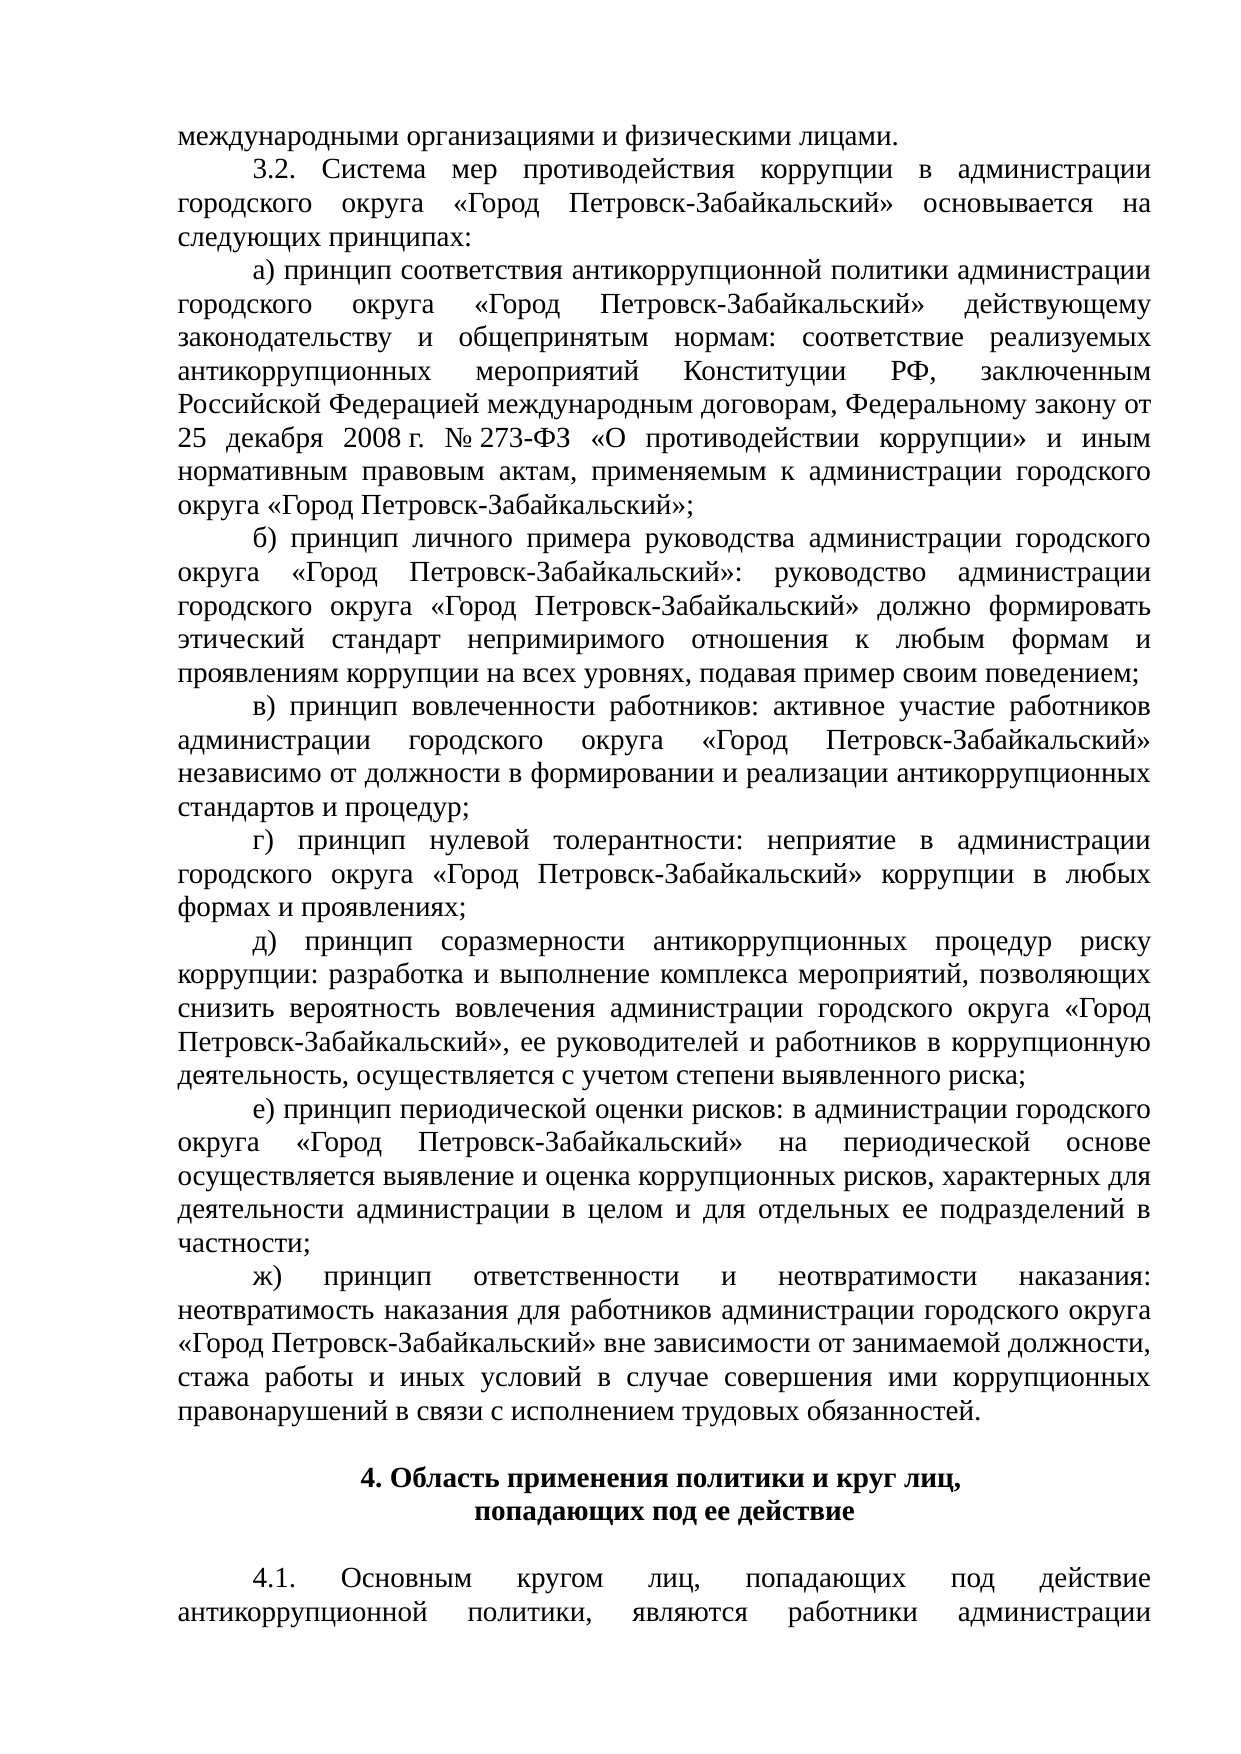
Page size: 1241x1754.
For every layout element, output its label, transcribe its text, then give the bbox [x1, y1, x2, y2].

text в) принцип вовлеченности работников: активное участие работников администрации городского округа «Город Петровск-Забайкальский» независимо от должности в формировании и реализации антикоррупционных стандартов и процедур; [177, 688, 1152, 822]
text 4.1. Основным кругом лиц, попадающих под действие антикоррупционной политики, являются работники администрации [177, 1560, 1152, 1627]
text г) принцип нулевой толерантности: неприятие в администрации городского округа «Город Петровск-Забайкальский» коррупции в любых формах и проявлениях; [177, 822, 1152, 923]
text е) принцип периодической оценки рисков: в администрации городского округа «Город Петровск-Забайкальский» на периодической основе осуществляется выявление и оценка коррупционных рисков, характерных для деятельности администрации в целом и для отдельных ее подразделений в частности; [177, 1091, 1152, 1258]
text ж) принцип ответственности и неотвратимости наказания: неотвратимость наказания для работников администрации городского округа «Город Петровск-Забайкальский» вне зависимости от занимаемой должности, стажа работы и иных условий в случае совершения ими коррупционных правонарушений в связи с исполнением трудовых обязанностей. [177, 1258, 1152, 1426]
text б) принцип личного примера руководства администрации городского округа «Город Петровск-Забайкальский»: руководство администрации городского округа «Город Петровск-Забайкальский» должно формировать этический стандарт непримиримого отношения к любым формам и проявлениям коррупции на всех уровнях, подавая пример своим поведением; [177, 521, 1152, 688]
text международными организациями и физическими лицами. [177, 118, 1152, 152]
subtitle 4. Область применения политики и круг лиц, [177, 1460, 1152, 1493]
text а) принцип соответствия антикоррупционной политики администрации городского округа «Город Петровск-Забайкальский» действующему законодательству и общепринятым нормам: соответствие реализуемых антикоррупционных мероприятий Конституции РФ, заключенным Российской Федерацией международным договорам, Федеральному закону от 25 декабря 2008 г. № 273-ФЗ «О противодействии коррупции» и иным нормативным правовым актам, применяемым к администрации городского округа «Город Петровск-Забайкальский»; [177, 252, 1152, 521]
text д) принцип соразмерности антикоррупционных процедур риску коррупции: разработка и выполнение комплекса мероприятий, позволяющих снизить вероятность вовлечения администрации городского округа «Город Петровск-Забайкальский», ее руководителей и работников в коррупционную деятельность, осуществляется с учетом степени выявленного риска; [177, 923, 1152, 1091]
text 3.2. Система мер противодействия коррупции в администрации городского округа «Город Петровск-Забайкальский» основывается на следующих принципах: [177, 152, 1152, 252]
subtitle попадающих под ее действие [177, 1493, 1152, 1527]
